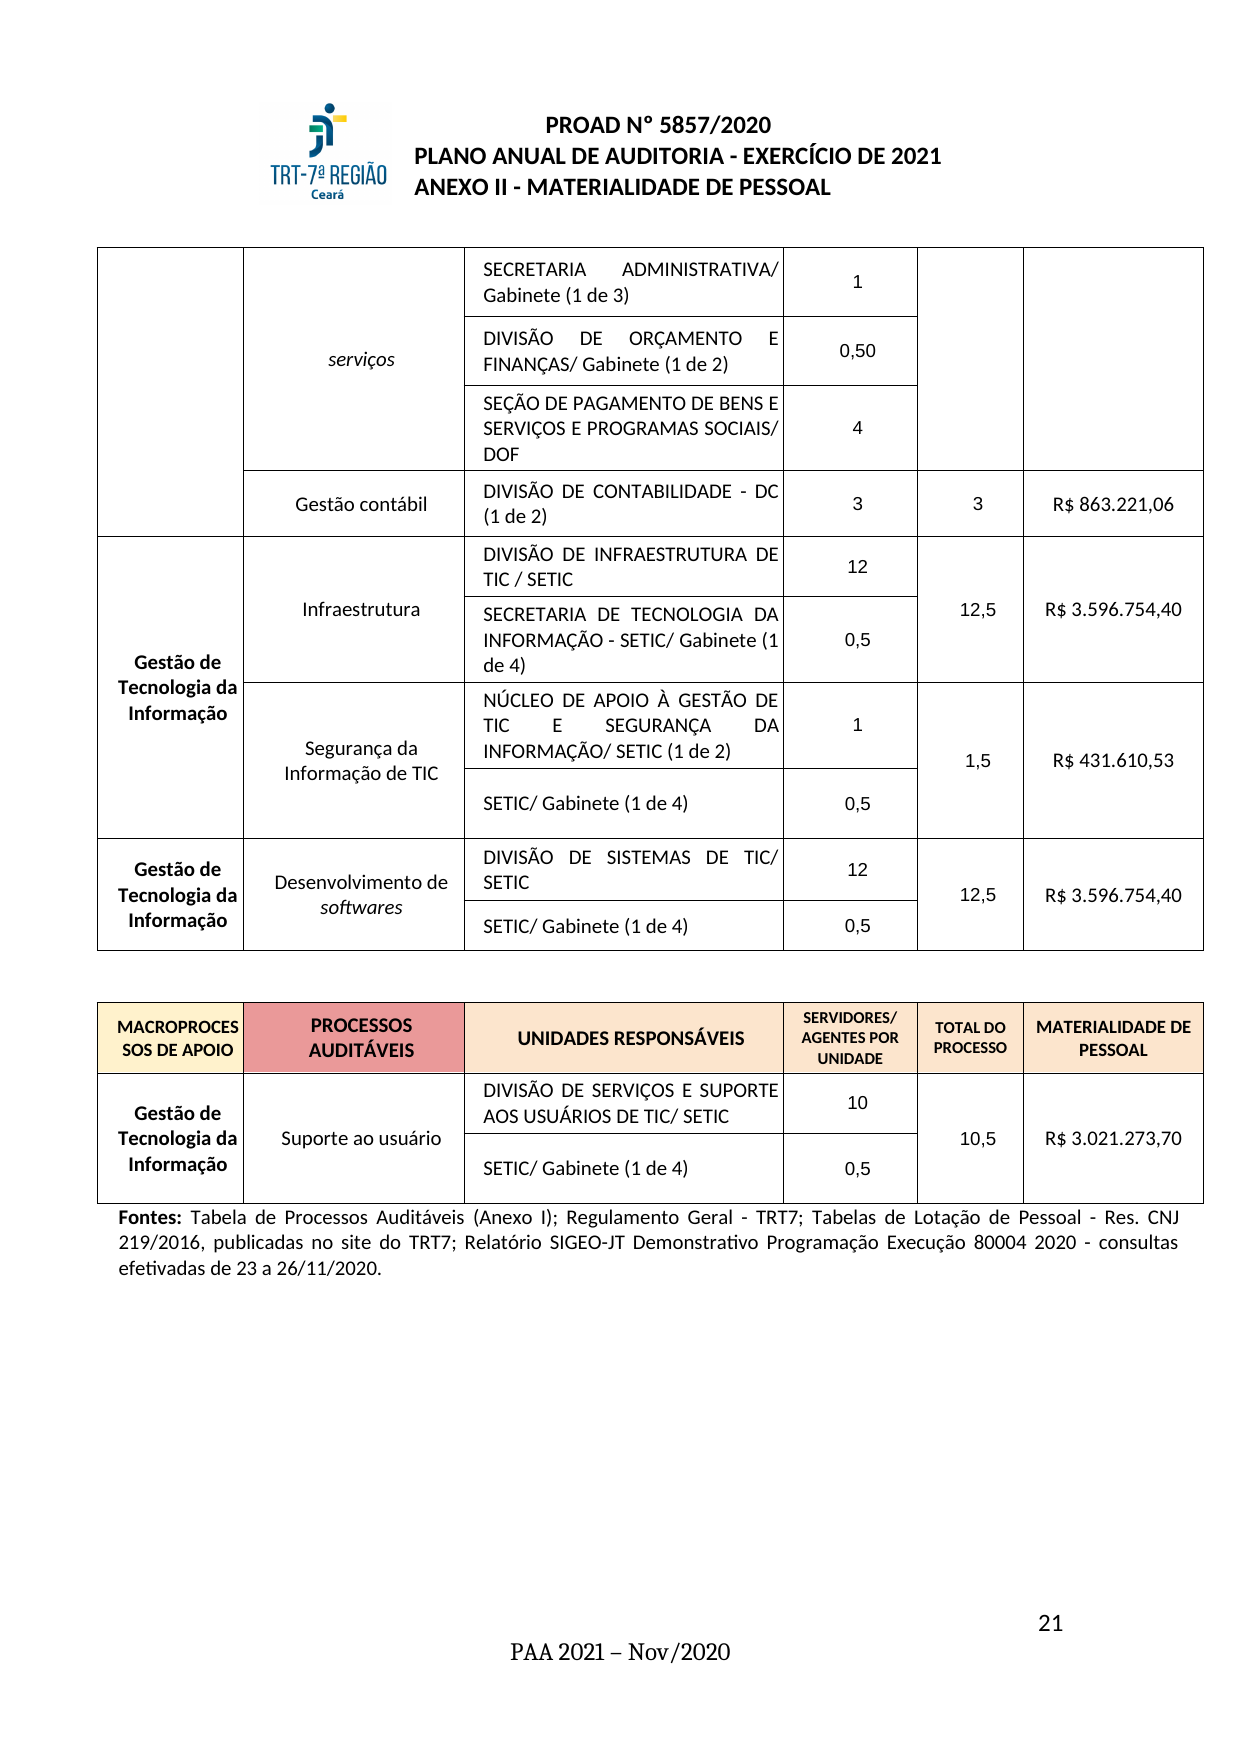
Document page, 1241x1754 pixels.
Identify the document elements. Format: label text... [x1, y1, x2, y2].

table_header PROCESSOS AUDITÁVEIS [244, 1003, 464, 1072]
picture [259, 102, 393, 205]
table_cell serviços [244, 248, 464, 470]
table_cell SECRETARIA DE TECNOLOGIA DA INFORMAÇÃO - SETIC/ Gabinete (1 de 4) [465, 597, 783, 682]
table_cell DIVISÃO DE SERVIÇOS E SUPORTE AOS USUÁRIOS DE TIC/ SETIC [465, 1074, 783, 1133]
table_cell Gestão de Tecnologia da Informação [98, 537, 243, 838]
table_cell 0,5 [784, 1134, 917, 1203]
table_cell R$ 3.021.273,70 [1024, 1074, 1203, 1203]
table_cell NÚCLEO DE APOIO À GESTÃO DE TIC E SEGURANÇA DA INFORMAÇÃO/ SETIC (1 de 2) [465, 683, 783, 767]
table_cell SETIC/ Gabinete (1 de 4) [465, 769, 783, 838]
table_cell 4 [784, 386, 917, 470]
table_cell 12 [784, 537, 917, 596]
table_cell SETIC/ Gabinete (1 de 4) [465, 1134, 783, 1203]
table_cell 10,5 [918, 1074, 1023, 1203]
table_header UNIDADES RESPONSÁVEIS [465, 1003, 783, 1072]
table_header TOTAL DO PROCESSO [918, 1003, 1023, 1072]
table_cell Segurança da Informação de TIC [244, 683, 464, 838]
table_cell 12,5 [918, 537, 1023, 682]
table_cell [1024, 248, 1203, 470]
table_cell 10 [784, 1074, 917, 1133]
text Fontes: Tabela de Processos Auditáveis (Anexo I); Regulamento Geral - TRT7; Tabelas de Lotação de Pessoal - Res. CNJ 219/2016, publicadas no site do TRT7; Relatório SIGEO-JT Demonstrativo Programação Execução 80004 2020 - consultas efetivadas de 23 a 26/11/2020. [118, 1204, 1181, 1280]
table_cell 1 [784, 683, 917, 767]
table_cell SECRETARIA ADMINISTRATIVA/ Gabinete (1 de 3) [465, 248, 783, 316]
table_cell 0,5 [784, 597, 917, 682]
table_cell SETIC/ Gabinete (1 de 4) [465, 901, 783, 950]
table_cell 1,5 [918, 683, 1023, 838]
table_cell DIVISÃO DE ORÇAMENTO E FINANÇAS/ Gabinete (1 de 2) [465, 317, 783, 385]
table_header SERVIDORES/ AGENTES POR UNIDADE [784, 1003, 917, 1072]
table_cell Gestão de Tecnologia da Informação [98, 839, 243, 950]
table_cell DIVISÃO DE SISTEMAS DE TIC/ SETIC [465, 839, 783, 900]
table_cell DIVISÃO DE CONTABILIDADE - DC (1 de 2) [465, 471, 783, 536]
table_cell 0,50 [784, 317, 917, 385]
table_cell 1 [784, 248, 917, 316]
table_cell [918, 248, 1023, 470]
table_cell 12 [784, 839, 917, 900]
table_cell 12,5 [918, 839, 1023, 950]
table_cell SEÇÃO DE PAGAMENTO DE BENS E SERVIÇOS E PROGRAMAS SOCIAIS/ DOF [465, 386, 783, 470]
table_cell 3 [784, 471, 917, 536]
table_cell Gestão de Tecnologia da Informação [98, 1074, 243, 1203]
table_cell Desenvolvimento de softwares [244, 839, 464, 950]
table_cell 3 [918, 471, 1023, 536]
table_cell 0,5 [784, 769, 917, 838]
table_cell [98, 248, 243, 536]
table_header MATERIALIDADE DE PESSOAL [1024, 1003, 1203, 1072]
table_header MACROPROCESSOS DE APOIO [98, 1003, 243, 1072]
table_cell R$ 3.596.754,40 [1024, 537, 1203, 682]
table_cell DIVISÃO DE INFRAESTRUTURA DE TIC / SETIC [465, 537, 783, 596]
table_cell R$ 863.221,06 [1024, 471, 1203, 536]
table_cell R$ 3.596.754,40 [1024, 839, 1203, 950]
table_cell R$ 431.610,53 [1024, 683, 1203, 838]
table_cell 0,5 [784, 901, 917, 950]
table_cell Suporte ao usuário [244, 1074, 464, 1203]
table_cell Gestão contábil [244, 471, 464, 536]
table_cell Infraestrutura [244, 537, 464, 682]
